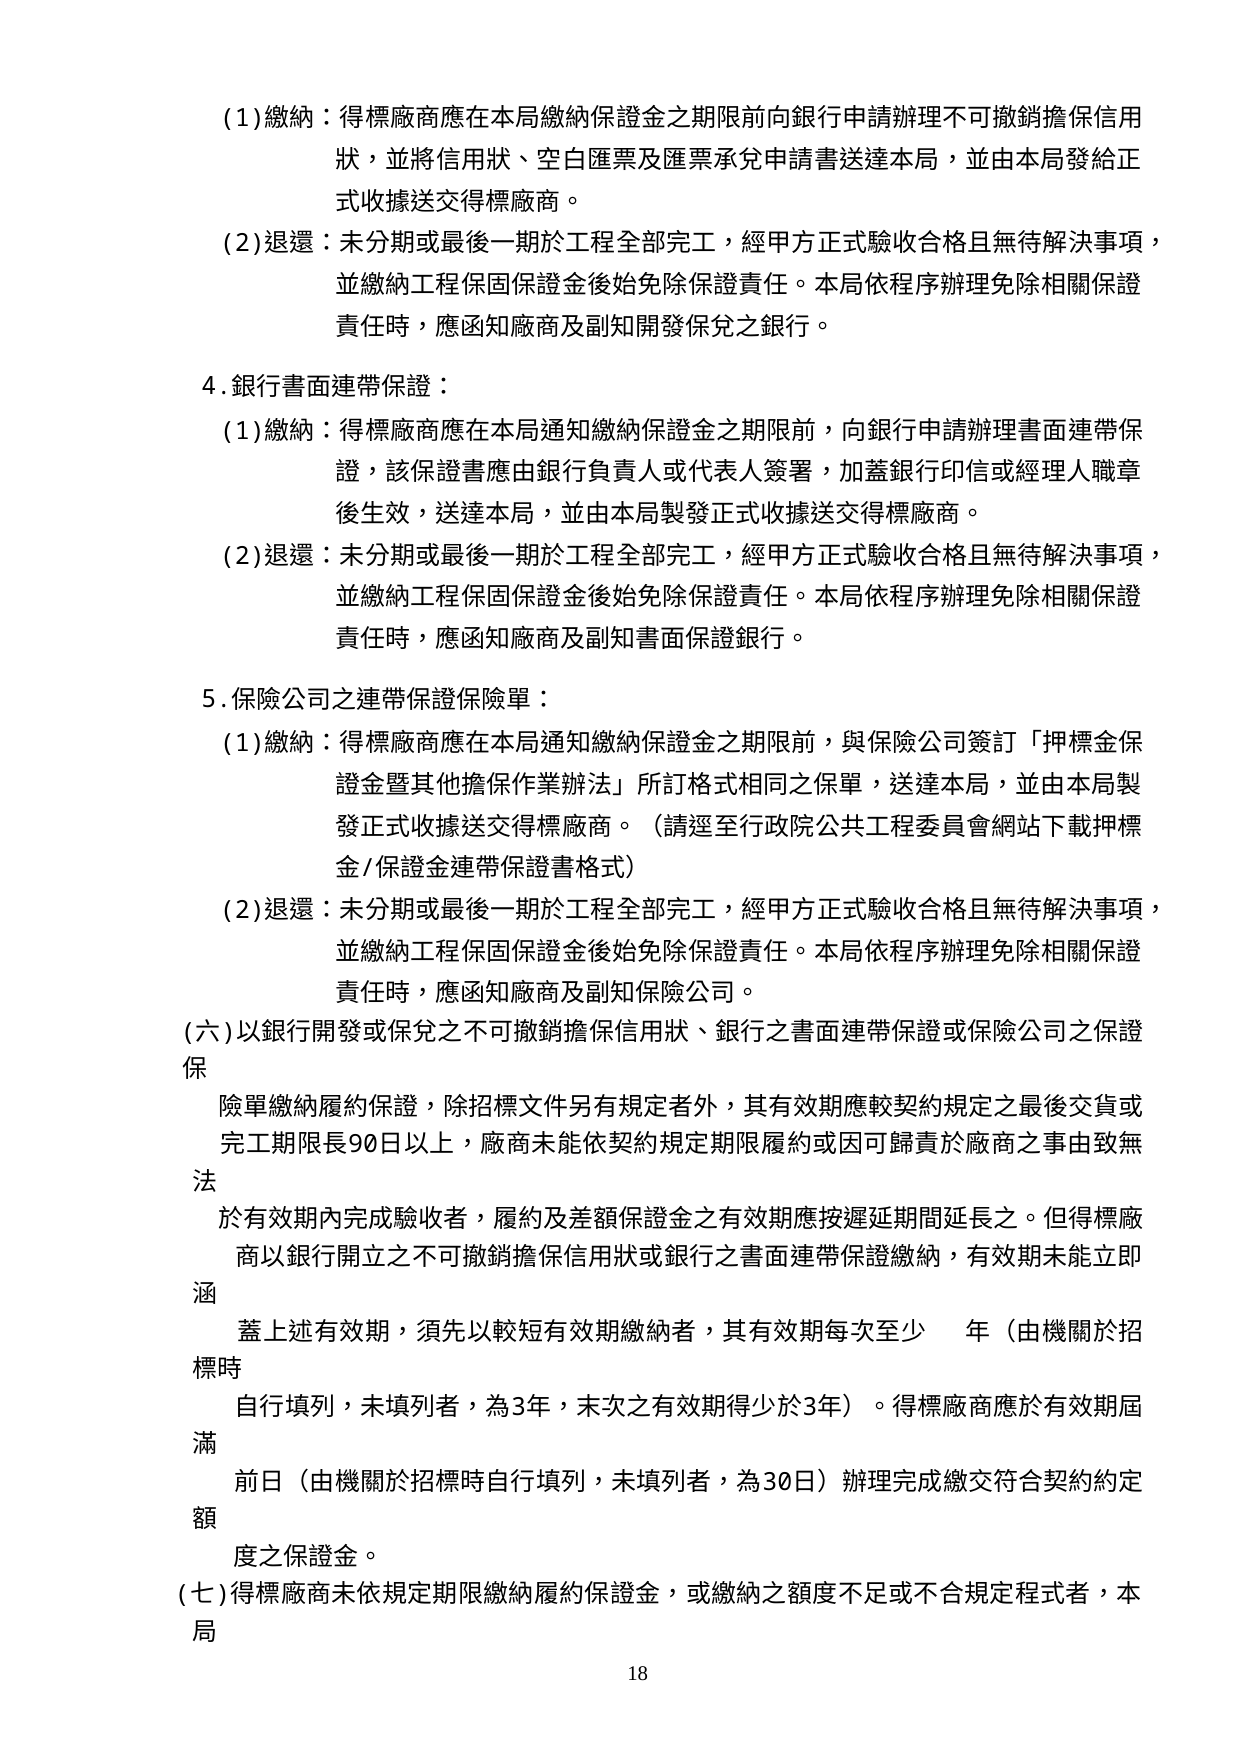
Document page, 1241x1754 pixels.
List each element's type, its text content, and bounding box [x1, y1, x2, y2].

text 5.保險公司之連帶保證保險單： [156, 656, 1144, 718]
text 完工期限長90日以上，廠商未能依契約規定期限履約或因可歸責於廠商之事由致無法 [144, 1122, 1144, 1197]
text (2)退還：未分期或最後一期於工程全部完工，經甲方正式驗收合格且無待解決事項，並繳納工程保固保證金後始免除保證責任。本局依程序辦理免除相關保證責任時，應函知廠商及副知開發保兌之銀行。 [219, 218, 1144, 343]
text 前日（由機關於招標時自行填列，未填列者，為30日）辦理完成繳交符合契約約定額 [144, 1460, 1144, 1535]
text (1)繳納：得標廠商應在本局通知繳納保證金之期限前，向銀行申請辦理書面連帶保證，該保證書應由銀行負責人或代表人簽署，加蓋銀行印信或經理人職章後生效，送達本局，並由本局製發正式收據送交得標廠商。 [219, 406, 1144, 531]
text 4.銀行書面連帶保證： [156, 343, 1144, 406]
text 險單繳納履約保證，除招標文件另有規定者外，其有效期應較契約規定之最後交貨或 [144, 1085, 1144, 1122]
text 自行填列，未填列者，為3年，末次之有效期得少於3年）。得標廠商應於有效期屆滿 [144, 1385, 1144, 1460]
text (1)繳納：得標廠商應在本局繳納保證金之期限前向銀行申請辦理不可撤銷擔保信用狀，並將信用狀、空白匯票及匯票承兌申請書送達本局，並由本局發給正式收據送交得標廠商。 [219, 93, 1144, 218]
text (1)繳納：得標廠商應在本局通知繳納保證金之期限前，與保險公司簽訂「押標金保證金暨其他擔保作業辦法」所訂格式相同之保單，送達本局，並由本局製發正式收據送交得標廠商。（請逕至行政院公共工程委員會網站下載押標金/保證金連帶保證書格式） [219, 718, 1144, 885]
text (2)退還：未分期或最後一期於工程全部完工，經甲方正式驗收合格且無待解決事項，並繳納工程保固保證金後始免除保證責任。本局依程序辦理免除相關保證責任時，應函知廠商及副知保險公司。 [219, 885, 1144, 1010]
text (七)得標廠商未依規定期限繳納履約保證金，或繳納之額度不足或不合規定程式者，本局 [144, 1572, 1144, 1647]
text (六)以銀行開發或保兌之不可撤銷擔保信用狀、銀行之書面連帶保證或保險公司之保證保 [144, 1010, 1144, 1085]
text (2)退還：未分期或最後一期於工程全部完工，經甲方正式驗收合格且無待解決事項，並繳納工程保固保證金後始免除保證責任。本局依程序辦理免除相關保證責任時，應函知廠商及副知書面保證銀行。 [219, 531, 1144, 656]
text 商以銀行開立之不可撤銷擔保信用狀或銀行之書面連帶保證繳納，有效期未能立即涵 [144, 1235, 1144, 1310]
text 蓋上述有效期，須先以較短有效期繳納者，其有效期每次至少 年（由機關於招標時 [144, 1310, 1144, 1385]
text 度之保證金。 [144, 1535, 1144, 1572]
text 於有效期內完成驗收者，履約及差額保證金之有效期應按遲延期間延長之。但得標廠 [144, 1197, 1144, 1235]
